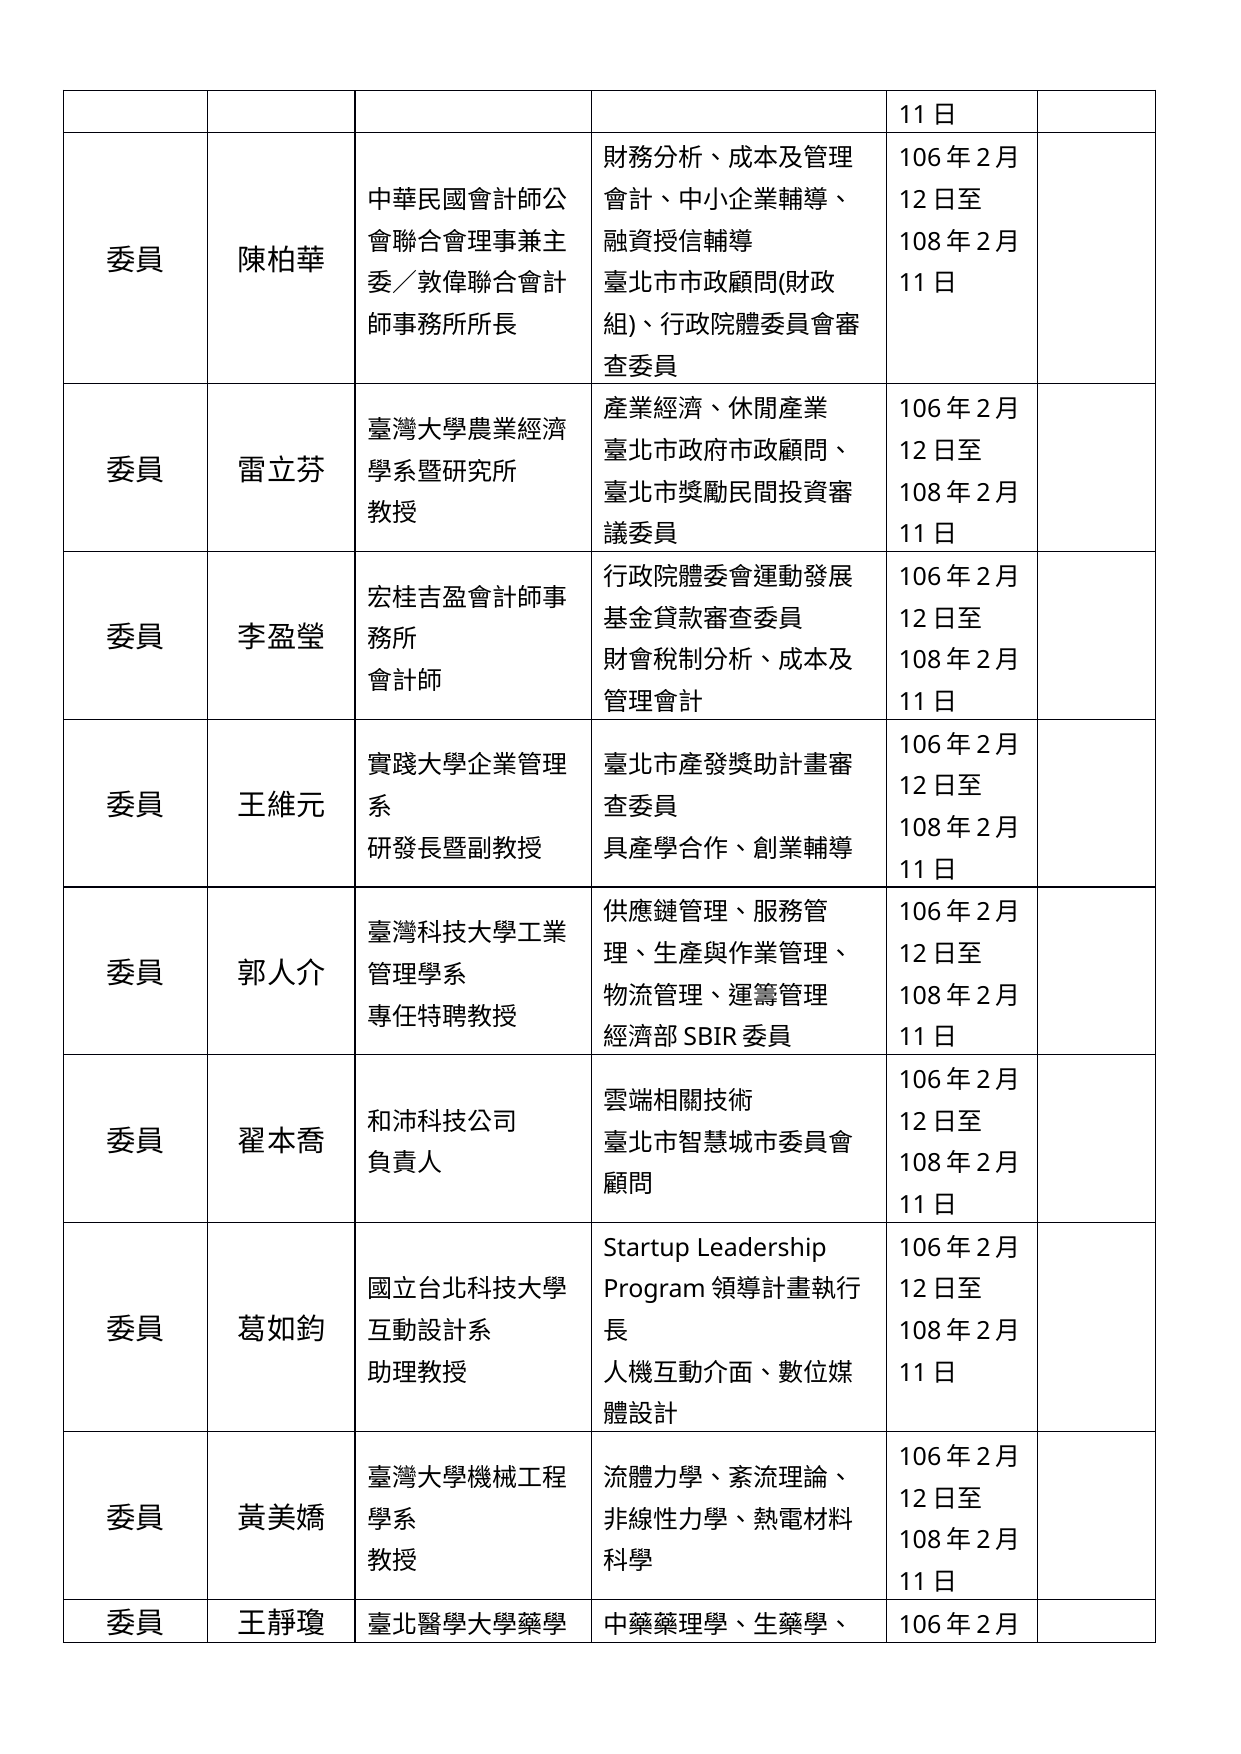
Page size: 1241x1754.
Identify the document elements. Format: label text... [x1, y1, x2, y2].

table_cell [1038, 1600, 1155, 1642]
table_cell 葛如鈞 [208, 1223, 354, 1431]
table_cell [1038, 1223, 1155, 1431]
table_cell [1038, 133, 1155, 383]
table_cell [1038, 91, 1155, 132]
table_cell 106年2月12日至108年2月11日 [887, 888, 1037, 1054]
table_cell 國立台北科技大學互動設計系 助理教授 [356, 1223, 591, 1431]
table_cell 實踐大學企業管理系 研發長暨副教授 [356, 720, 591, 886]
table_cell 委員 [64, 1223, 207, 1431]
table_cell [356, 91, 591, 132]
table_cell [1038, 1055, 1155, 1222]
table_cell [1038, 720, 1155, 886]
table_cell 106年2月 [887, 1600, 1037, 1642]
table_cell 財務分析、成本及管理會計、中小企業輔導、融資授信輔導 臺北市市政顧問(財政組)、行政院體委員會審查委員 [592, 133, 886, 383]
table_cell 臺灣大學農業經濟學系暨研究所 教授 [356, 384, 591, 551]
table_cell [1038, 384, 1155, 551]
table_cell 陳柏華 [208, 133, 354, 383]
table_cell 王維元 [208, 720, 354, 886]
table_cell 宏桂吉盈會計師事務所 會計師 [356, 552, 591, 719]
table_cell 臺灣大學機械工程學系 教授 [356, 1432, 591, 1599]
table_cell 中華民國會計師公會聯合會理事兼主委／敦偉聯合會計師事務所所長 [356, 133, 591, 383]
table_cell [208, 91, 354, 132]
table_cell 委員 [64, 384, 207, 551]
table_cell 委員 [64, 1600, 207, 1642]
table_cell 委員 [64, 888, 207, 1054]
table_cell 流體力學、紊流理論、非線性力學、熱電材料科學 [592, 1432, 886, 1599]
table_cell Startup Leadership Program領導計畫執行長 人機互動介面、數位媒體設計 [592, 1223, 886, 1431]
table_cell 郭人介 [208, 888, 354, 1054]
table_cell 臺北市產發獎助計畫審查委員 具產學合作、創業輔導 [592, 720, 886, 886]
table_cell 臺北醫學大學藥學 [356, 1600, 591, 1642]
table_cell 李盈瑩 [208, 552, 354, 719]
table_cell 雲端相關技術 臺北市智慧城市委員會顧問 [592, 1055, 886, 1222]
table_cell [1038, 1432, 1155, 1599]
table_cell 106年2月12日至108年2月11日 [887, 552, 1037, 719]
table_cell 106年2月12日至108年2月11日 [887, 133, 1037, 383]
table_cell 黃美嬌 [208, 1432, 354, 1599]
table_cell 106年2月12日至108年2月11日 [887, 720, 1037, 886]
table_cell 和沛科技公司 負責人 [356, 1055, 591, 1222]
table_cell 行政院體委會運動發展基金貸款審查委員 財會稅制分析、成本及管理會計 [592, 552, 886, 719]
table_cell 106年2月12日至108年2月11日 [887, 384, 1037, 551]
table_cell [64, 91, 207, 132]
table_cell 供應鏈管理、服務管理、生產與作業管理、物流管理、運籌管理 經濟部SBIR委員 [592, 888, 886, 1054]
table_cell 產業經濟、休閒產業 臺北市政府市政顧問、臺北市獎勵民間投資審議委員 [592, 384, 886, 551]
table_cell 委員 [64, 1055, 207, 1222]
table_cell 委員 [64, 552, 207, 719]
table_cell 106年2月12日至108年2月11日 [887, 1223, 1037, 1431]
table_cell 臺灣科技大學工業管理學系 專任特聘教授 [356, 888, 591, 1054]
table_cell 王靜瓊 [208, 1600, 354, 1642]
table_cell 雷立芬 [208, 384, 354, 551]
table_cell 委員 [64, 720, 207, 886]
table_cell 委員 [64, 1432, 207, 1599]
table_cell 106年2月12日至108年2月11日 [887, 1432, 1037, 1599]
table_cell [1038, 552, 1155, 719]
table_cell 106年2月12日至108年2月11日 [887, 1055, 1037, 1222]
table_cell 中藥藥理學、生藥學、 [592, 1600, 886, 1642]
table_cell 委員 [64, 133, 207, 383]
table_cell [592, 91, 886, 132]
table_cell 11日 [887, 91, 1037, 132]
table_cell [1038, 888, 1155, 1054]
table_cell 翟本喬 [208, 1055, 354, 1222]
